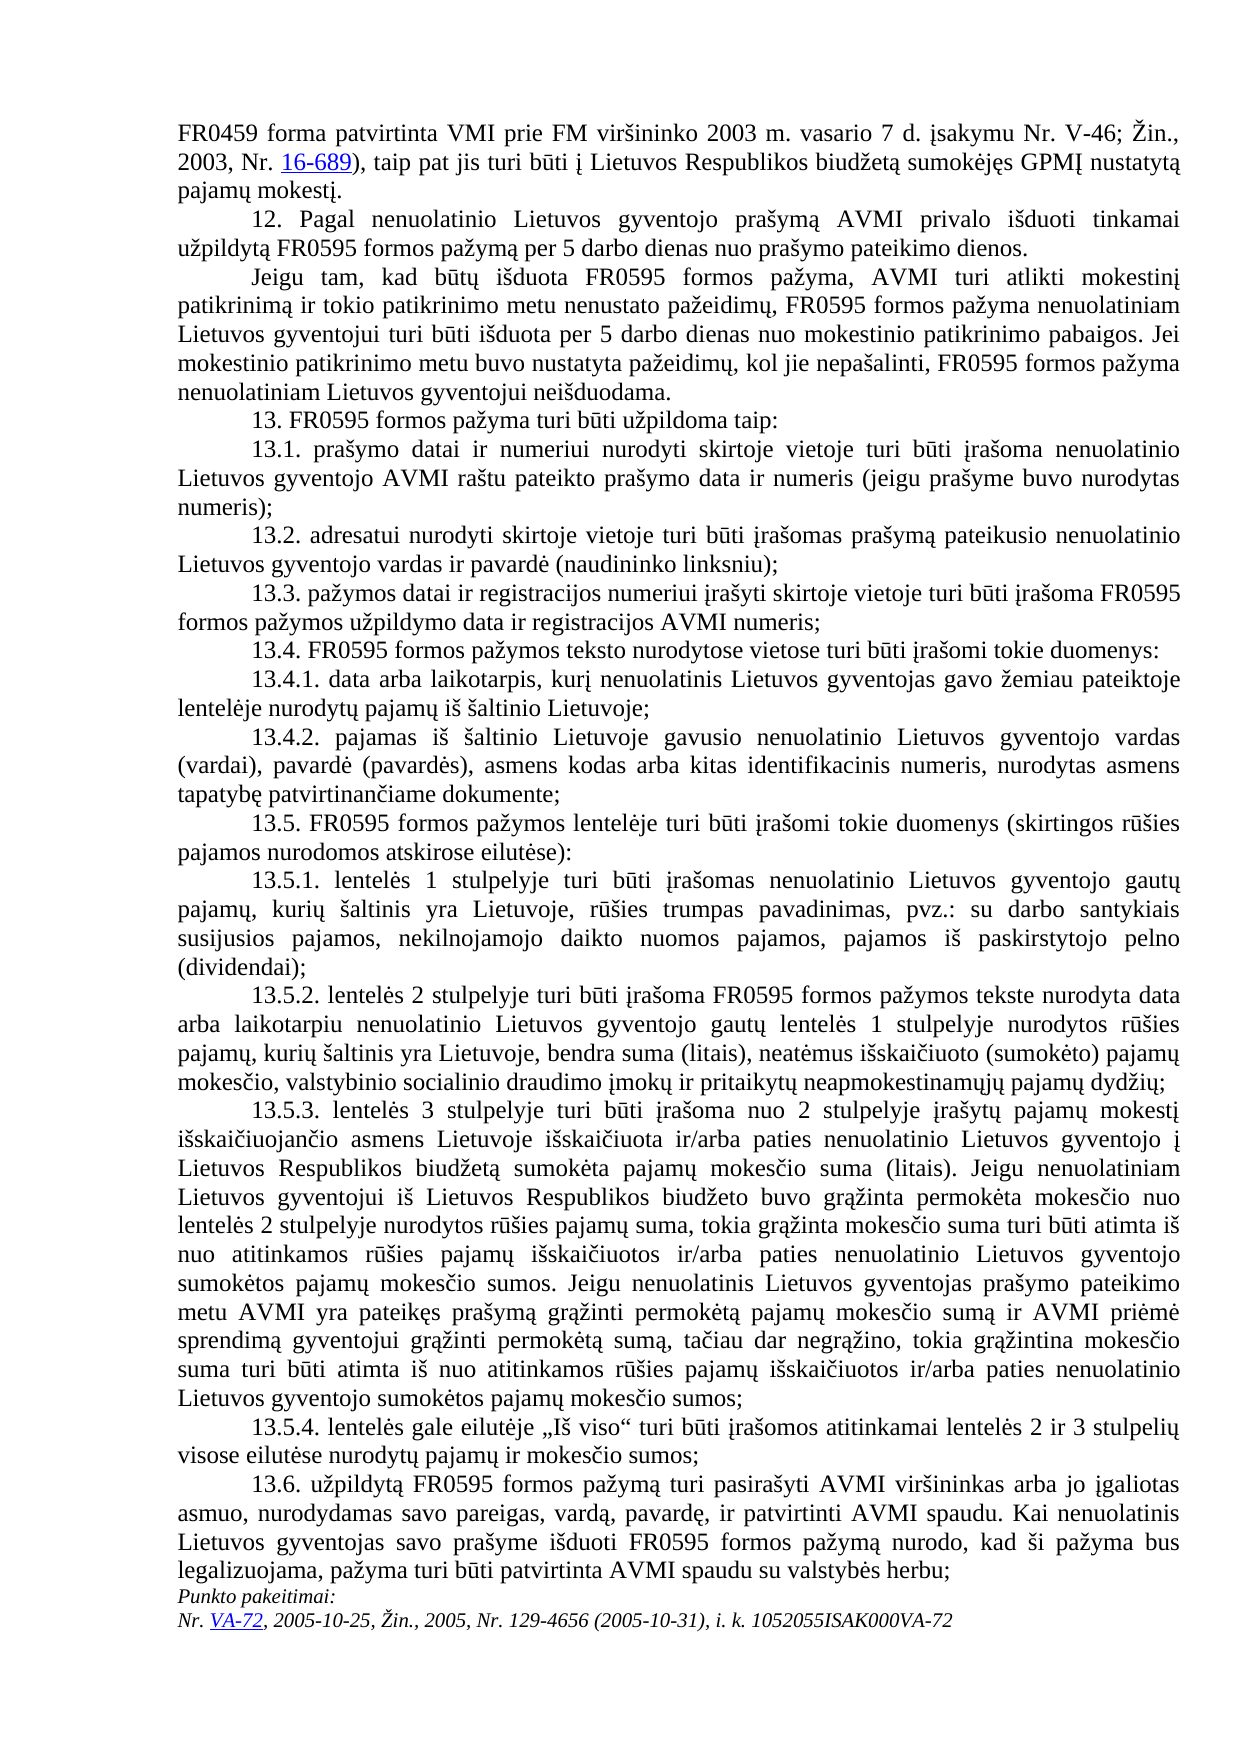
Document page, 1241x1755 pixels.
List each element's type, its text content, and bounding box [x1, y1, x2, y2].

text 13.2. adresatui nurodyti skirtoje vietoje turi būti įrašomas prašymą pateikusio nenuolatinio Lietuvos gyventojo vardas ir pavardė (naudininko linksniu); [177, 521, 1181, 578]
text 13.4.2. pajamas iš šaltinio Lietuvoje gavusio nenuolatinio Lietuvos gyventojo vardas (vardai), pavardė (pavardės), asmens kodas arba kitas identifikacinis numeris, nurodytas asmens tapatybę patvirtinančiame dokumente; [177, 722, 1181, 808]
text 13.6. užpildytą FR0595 formos pažymą turi pasirašyti AVMI viršininkas arba jo įgaliotas asmuo, nurodydamas savo pareigas, vardą, pavardę, ir patvirtinti AVMI spaudu. Kai nenuolatinis Lietuvos gyventojas savo prašyme išduoti FR0595 formos pažymą nurodo, kad ši pažyma bus legalizuojama, pažyma turi būti patvirtinta AVMI spaudu su valstybės herbu; [177, 1469, 1181, 1584]
text 13.1. prašymo datai ir numeriui nurodyti skirtoje vietoje turi būti įrašoma nenuolatinio Lietuvos gyventojo AVMI raštu pateikto prašymo data ir numeris (jeigu prašyme buvo nurodytas numeris); [177, 434, 1181, 521]
text FR0459 forma patvirtinta VMI prie FM viršininko 2003 m. vasario 7 d. įsakymu Nr. V-46; Žin., 2003, Nr. 16-689), taip pat jis turi būti į Lietuvos Respublikos biudžetą sumokėjęs GPMĮ nustatytą pajamų mokestį. [177, 118, 1181, 204]
text 13. FR0595 formos pažyma turi būti užpildoma taip: [177, 406, 1181, 434]
text 13.4.1. data arba laikotarpis, kurį nenuolatinis Lietuvos gyventojas gavo žemiau pateiktoje lentelėje nurodytų pajamų iš šaltinio Lietuvoje; [177, 664, 1181, 722]
text Punkto pakeitimai: [177, 1584, 1181, 1608]
text 13.3. pažymos datai ir registracijos numeriui įrašyti skirtoje vietoje turi būti įrašoma FR0595 formos pažymos užpildymo data ir registracijos AVMI numeris; [177, 578, 1181, 636]
text 13.4. FR0595 formos pažymos teksto nurodytose vietose turi būti įrašomi tokie duomenys: [177, 636, 1181, 664]
text 13.5.2. lentelės 2 stulpelyje turi būti įrašoma FR0595 formos pažymos tekste nurodyta data arba laikotarpiu nenuolatinio Lietuvos gyventojo gautų lentelės 1 stulpelyje nurodytos rūšies pajamų, kurių šaltinis yra Lietuvoje, bendra suma (litais), neatėmus išskaičiuoto (sumokėto) pajamų mokesčio, valstybinio socialinio draudimo įmokų ir pritaikytų neapmokestinamųjų pajamų dydžių; [177, 981, 1181, 1096]
text 13.5.1. lentelės 1 stulpelyje turi būti įrašomas nenuolatinio Lietuvos gyventojo gautų pajamų, kurių šaltinis yra Lietuvoje, rūšies trumpas pavadinimas, pvz.: su darbo santykiais susijusios pajamos, nekilnojamojo daikto nuomos pajamos, pajamos iš paskirstytojo pelno (dividendai); [177, 866, 1181, 981]
text Jeigu tam, kad būtų išduota FR0595 formos pažyma, AVMI turi atlikti mokestinį patikrinimą ir tokio patikrinimo metu nenustato pažeidimų, FR0595 formos pažyma nenuolatiniam Lietuvos gyventojui turi būti išduota per 5 darbo dienas nuo mokestinio patikrinimo pabaigos. Jei mokestinio patikrinimo metu buvo nustatyta pažeidimų, kol jie nepašalinti, FR0595 formos pažyma nenuolatiniam Lietuvos gyventojui neišduodama. [177, 262, 1181, 406]
text 13.5.4. lentelės gale eilutėje „Iš viso“ turi būti įrašomos atitinkamai lentelės 2 ir 3 stulpelių visose eilutėse nurodytų pajamų ir mokesčio sumos; [177, 1412, 1181, 1469]
text 13.5.3. lentelės 3 stulpelyje turi būti įrašoma nuo 2 stulpelyje įrašytų pajamų mokestį išskaičiuojančio asmens Lietuvoje išskaičiuota ir/arba paties nenuolatinio Lietuvos gyventojo į Lietuvos Respublikos biudžetą sumokėta pajamų mokesčio suma (litais). Jeigu nenuolatiniam Lietuvos gyventojui iš Lietuvos Respublikos biudžeto buvo grąžinta permokėta mokesčio nuo lentelės 2 stulpelyje nurodytos rūšies pajamų suma, tokia grąžinta mokesčio suma turi būti atimta iš nuo atitinkamos rūšies pajamų išskaičiuotos ir/arba paties nenuolatinio Lietuvos gyventojo sumokėtos pajamų mokesčio sumos. Jeigu nenuolatinis Lietuvos gyventojas prašymo pateikimo metu AVMI yra pateikęs prašymą grąžinti permokėtą pajamų mokesčio sumą ir AVMI priėmė sprendimą gyventojui grąžinti permokėtą sumą, tačiau dar negrąžino, tokia grąžintina mokesčio suma turi būti atimta iš nuo atitinkamos rūšies pajamų išskaičiuotos ir/arba paties nenuolatinio Lietuvos gyventojo sumokėtos pajamų mokesčio sumos; [177, 1096, 1181, 1412]
text 12. Pagal nenuolatinio Lietuvos gyventojo prašymą AVMI privalo išduoti tinkamai užpildytą FR0595 formos pažymą per 5 darbo dienas nuo prašymo pateikimo dienos. [177, 204, 1181, 262]
text Nr. VA-72, 2005-10-25, Žin., 2005, Nr. 129-4656 (2005-10-31), i. k. 1052055ISAK000VA-72 [177, 1608, 1181, 1632]
text 13.5. FR0595 formos pažymos lentelėje turi būti įrašomi tokie duomenys (skirtingos rūšies pajamos nurodomos atskirose eilutėse): [177, 808, 1181, 866]
